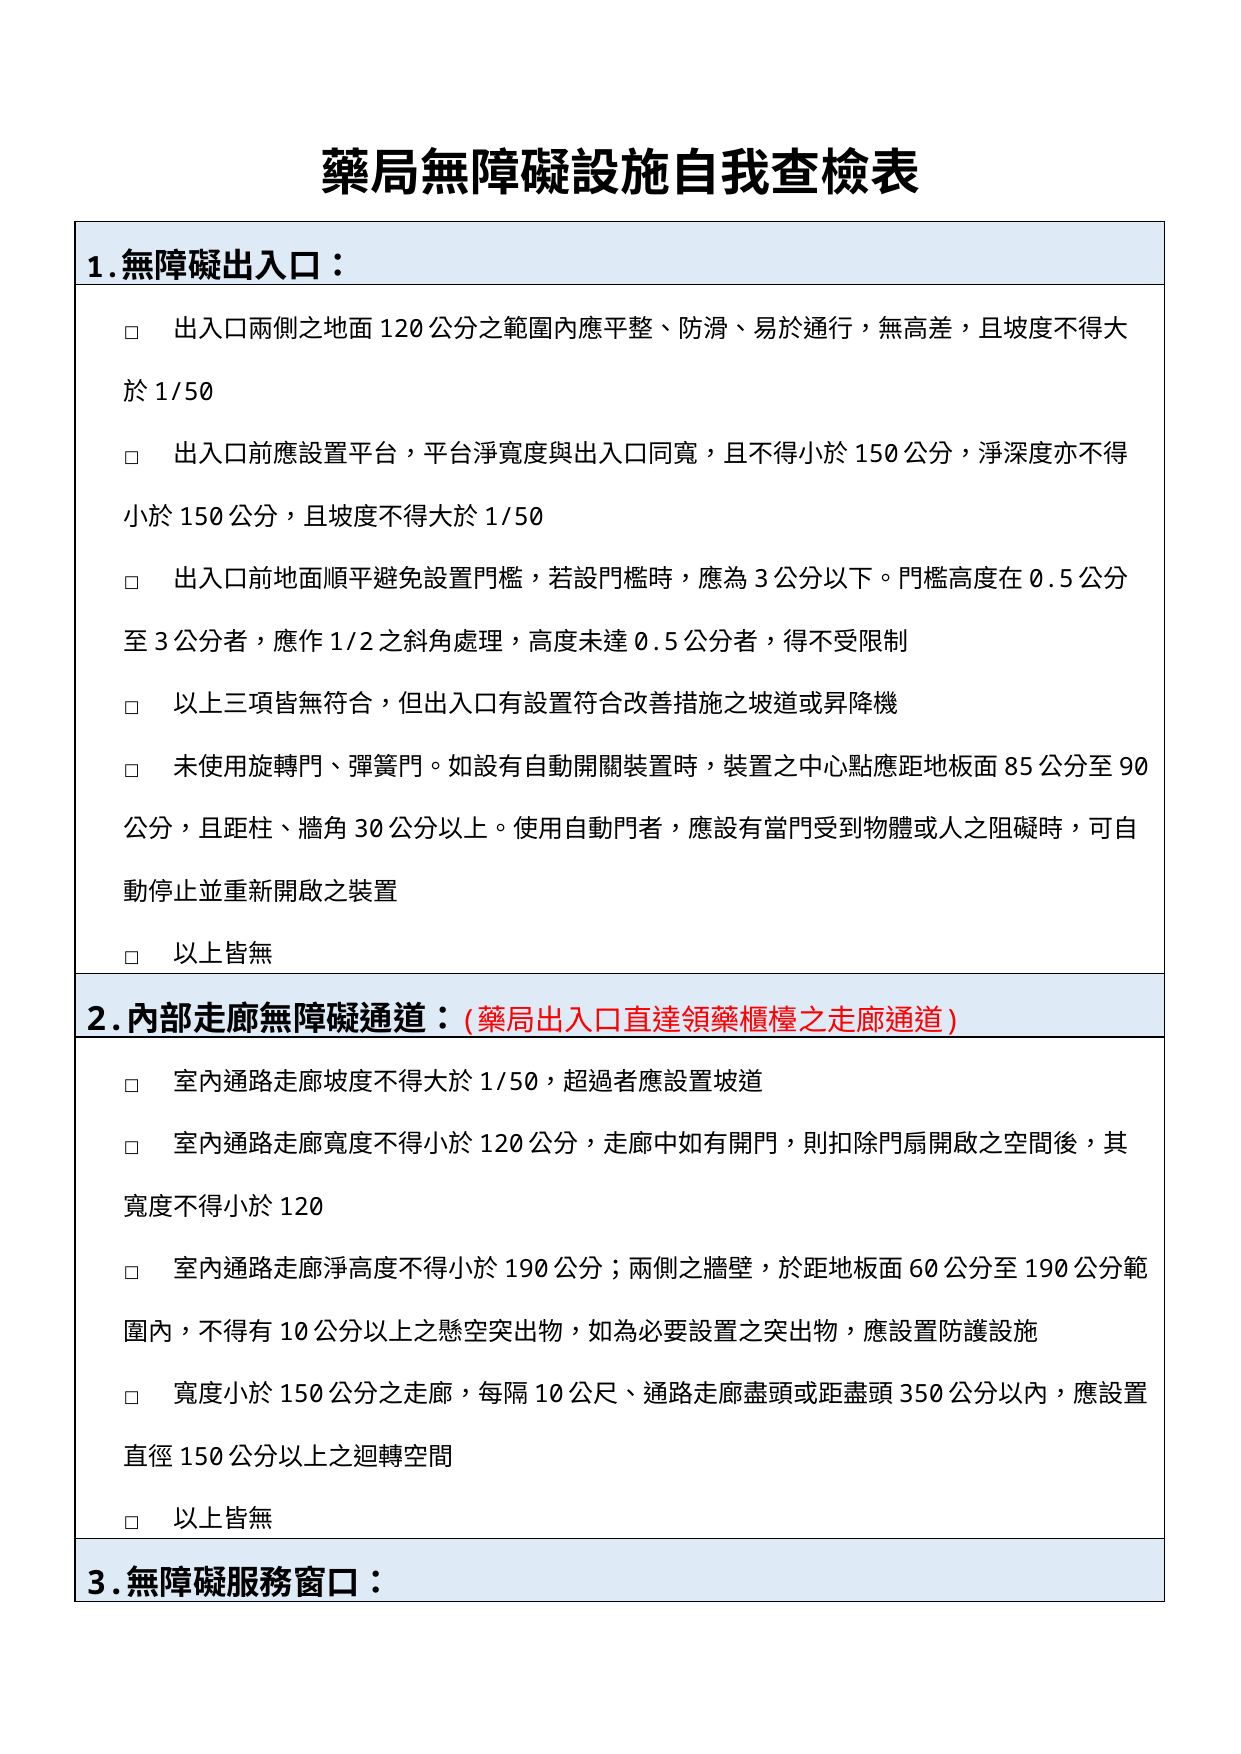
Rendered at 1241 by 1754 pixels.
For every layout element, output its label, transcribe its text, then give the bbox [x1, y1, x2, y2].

table_cell 室內通路走廊坡度不得大於1/50，超過者應設置坡道 室內通路走廊寬度不得小於120公分，走廊中如有開門，則扣除門扇開啟之空間後，其寬度不得小於120 室內通路走廊淨高度不得小於190公分；兩側之牆壁，於距地板面60公分至190公分範圍內，不得有10公分以上之懸空突出物，如為必要設置之突出物，應設置防護設施 寬度小於150公分之走廊，每隔10公尺、通路走廊盡頭或距盡頭350公分以內，應設置直徑150公分以上之迴轉空間 以上皆無 [76, 1038, 1164, 1537]
table_header 1.無障礙出入口： [76, 222, 1164, 284]
table_cell 2.內部走廊無障礙通道：(藥局出入口直達領藥櫃檯之走廊通道) [76, 974, 1164, 1036]
table_cell 出入口兩側之地面120公分之範圍內應平整、防滑、易於通行，無高差，且坡度不得大於1/50 出入口前應設置平台，平台淨寬度與出入口同寬，且不得小於150公分，淨深度亦不得小於150公分，且坡度不得大於1/50 出入口前地面順平避免設置門檻，若設門檻時，應為3公分以下。門檻高度在0.5公分至3公分者，應作1/2之斜角處理，高度未達0.5公分者，得不受限制 以上三項皆無符合，但出入口有設置符合改善措施之坡道或昇降機 未使用旋轉門、彈簧門。如設有自動開關裝置時，裝置之中心點應距地板面85公分至90公分，且距柱、牆角30公分以上。使用自動門者，應設有當門受到物體或人之阻礙時，可自動停止並重新開啟之裝置 以上皆無 [76, 285, 1164, 973]
table_cell 3.無障礙服務窗口： [76, 1539, 1164, 1601]
text 藥局無障礙設施自我查檢表 [75, 96, 1165, 221]
